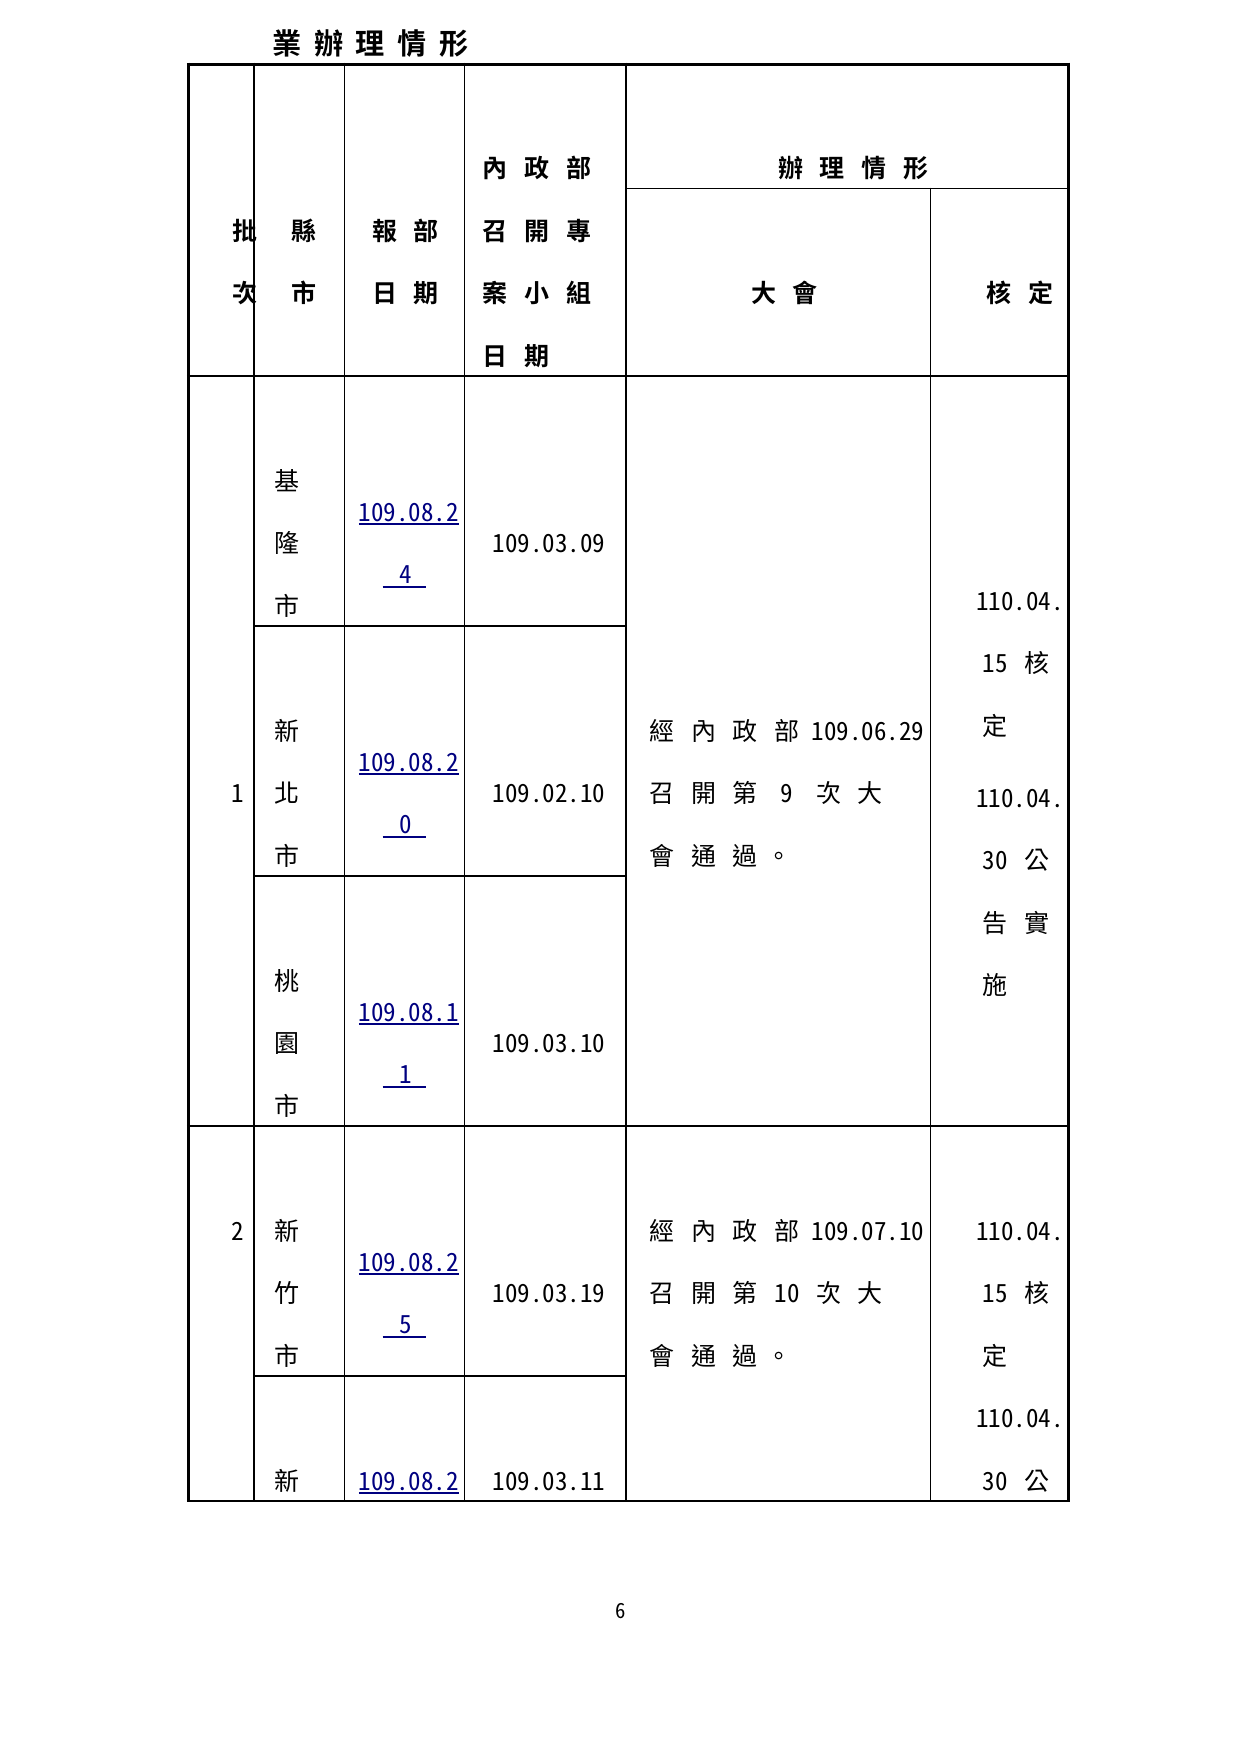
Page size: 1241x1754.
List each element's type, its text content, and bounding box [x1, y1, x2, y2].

table_cell 基隆市 [255, 377, 344, 625]
table_cell 109.03.11 [465, 1377, 625, 1500]
table_cell 110.04.15核定 110.04.30公 [931, 1127, 1067, 1500]
table_header 批次 [190, 66, 253, 375]
table_cell 桃園市 [255, 877, 344, 1125]
table_header 報部日期 [345, 66, 464, 375]
table_cell 經內政部109.06.29召開第9次大會通過。 [627, 377, 930, 1125]
table_cell 109.02.10 [465, 627, 625, 875]
table_cell 大會 [627, 189, 930, 375]
table_header 內政部召開專案小組日期 [465, 66, 625, 375]
table_header 縣市 [255, 66, 344, 375]
table_cell 110.04.15核定 110.04.30公告實施 [931, 377, 1067, 1125]
table_cell 新竹市 [255, 1127, 344, 1375]
table_header 辦理情形 [627, 66, 1067, 187]
table_cell 109.08.11 [345, 877, 464, 1125]
table_cell 109.03.09 [465, 377, 625, 625]
table_cell 109.08.25 [345, 1127, 464, 1375]
text 業辦理情形 [181, 0, 1058, 62]
table_cell 109.08.24 [345, 377, 464, 625]
table_cell 109.03.10 [465, 877, 625, 1125]
table_cell 109.08.20 [345, 627, 464, 875]
table_cell 經內政部109.07.10召開第10次大會通過。 [627, 1127, 930, 1500]
table_cell 核定 [931, 189, 1067, 375]
table_cell 1 [190, 377, 253, 1125]
table_cell 2 [190, 1127, 253, 1500]
table_cell 新 [255, 1377, 344, 1500]
table_cell 109.03.19 [465, 1127, 625, 1375]
table_cell 109.08.2 [345, 1377, 464, 1500]
table_cell 新北市 [255, 627, 344, 875]
